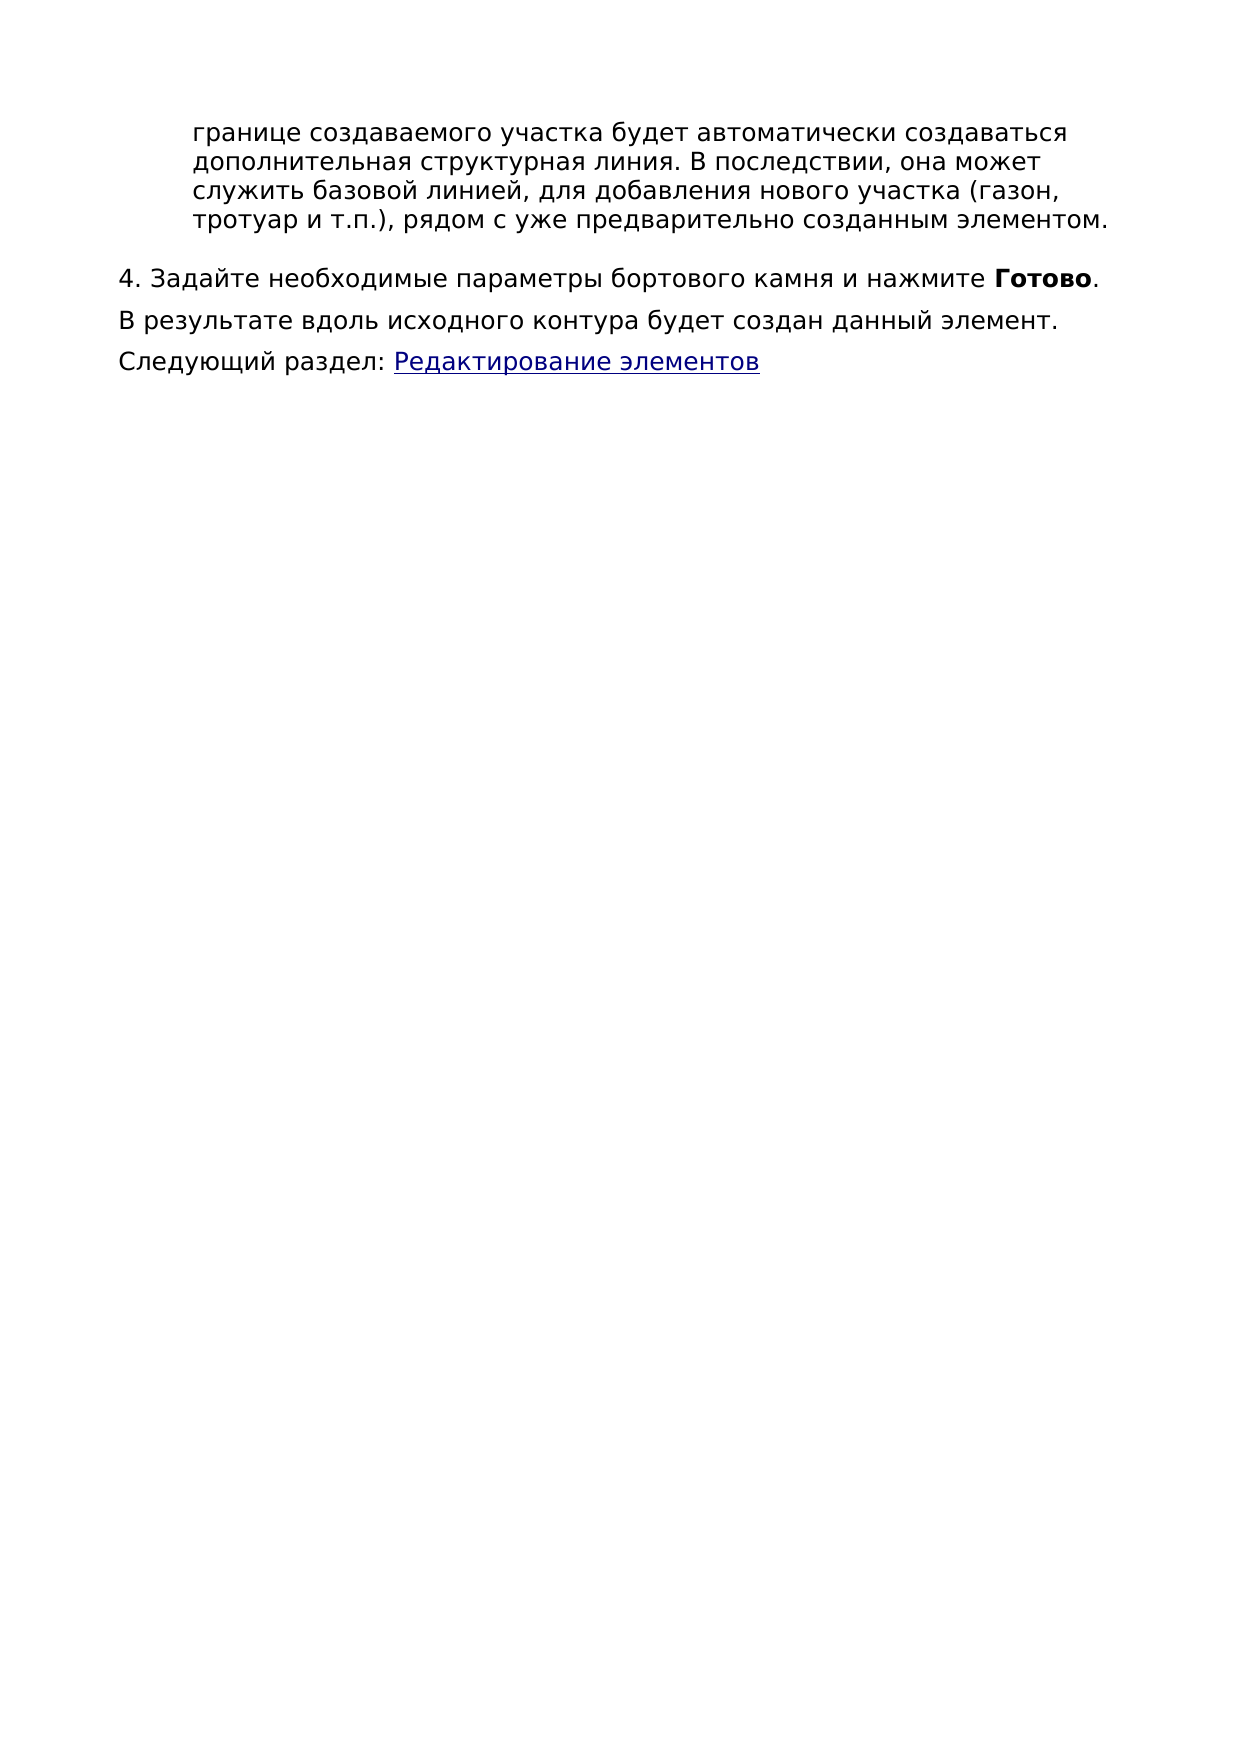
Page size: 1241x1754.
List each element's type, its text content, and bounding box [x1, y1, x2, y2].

text В результате вдоль исходного контура будет создан данный элемент. [118, 306, 1122, 335]
list границе создаваемого участка будет автоматически создаваться дополнительная структурная линия. В последствии, она может служить базовой линией, для добавления нового участка (газон, тротуар и т.п.), рядом с уже предварительно созданным элементом. [177, 118, 1122, 235]
text 4. Задайте необходимые параметры бортового камня и нажмите Готово. [118, 264, 1122, 293]
text Следующий раздел: Редактирование элементов [118, 348, 1122, 377]
